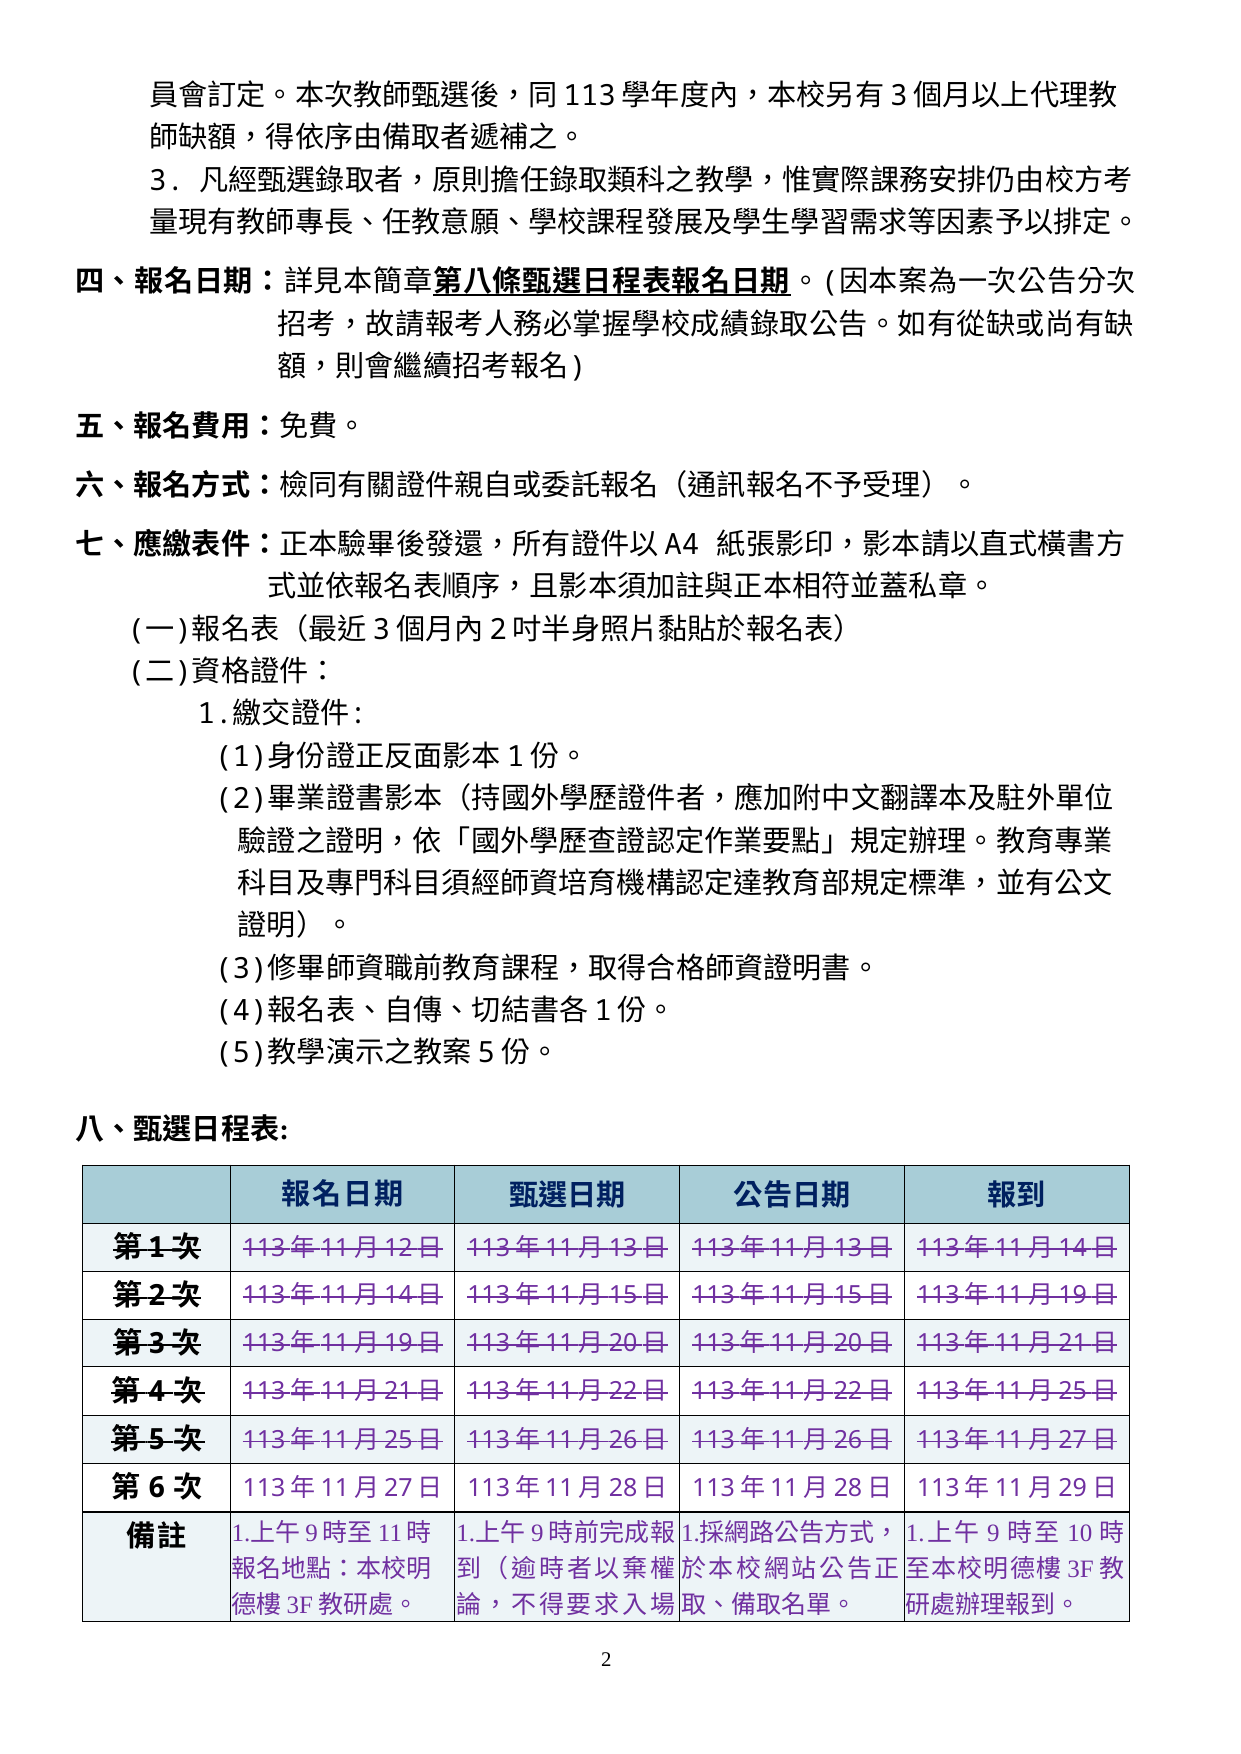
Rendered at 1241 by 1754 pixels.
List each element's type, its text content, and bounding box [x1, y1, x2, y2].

text (2)畢業證書影本（持國外學歷證件者，應加附中文翻譯本及駐外單位驗證之證明，依「國外學歷查證認定作業要點」規定辦理。教育專業科目及專門科目須經師資培育機構認定達教育部規定標準，並有公文證明）。 [75, 775, 1137, 944]
table_cell 113年11月13日 [455, 1224, 679, 1271]
table_cell 1.上午9時至11時 報名地點：本校明德樓3F教研處。 [231, 1513, 454, 1621]
table_cell 第4次 [83, 1367, 230, 1414]
text (5)教學演示之教案5份。 [75, 1029, 1137, 1071]
text 八、甄選日程表: [75, 1105, 1137, 1148]
table_cell 113年11月15日 [680, 1272, 904, 1318]
table_cell 113年11月27日 [905, 1416, 1129, 1463]
table_cell 113年11月20日 [455, 1320, 679, 1366]
text (二)資格證件： [75, 648, 1137, 690]
table_cell 113年11月19日 [905, 1272, 1129, 1318]
table_cell 113年11月28日 [680, 1464, 904, 1511]
table_cell 113年11月12日 [231, 1224, 454, 1271]
table_cell 1.採網路公告方式，於本校網站公告正取、備取名單。 [680, 1513, 904, 1621]
table_cell 113年11月26日 [680, 1416, 904, 1463]
table_cell 113年11月22日 [455, 1367, 679, 1414]
table_cell 113年11月27日 [231, 1464, 454, 1511]
table_cell 113年11月29日 [905, 1464, 1129, 1511]
table_cell 113年11月14日 [231, 1272, 454, 1318]
table_cell 113年11月21日 [905, 1320, 1129, 1366]
table_cell 第2次 [83, 1272, 230, 1318]
table_header 報名日期 [231, 1166, 454, 1223]
table_cell 1.上午9時至10時至本校明德樓3F教研處辦理報到。 [905, 1513, 1129, 1621]
table_cell 113年11月25日 [231, 1416, 454, 1463]
text 1.繳交證件: [75, 690, 1137, 732]
table_header 報到 [905, 1166, 1129, 1223]
table_cell 113年11月28日 [455, 1464, 679, 1511]
table_cell 1.上午9時前完成報到（逾時者以棄權論，不得要求入場 [455, 1513, 679, 1621]
table_cell 113年11月14日 [905, 1224, 1129, 1271]
table_cell 第3次 [83, 1320, 230, 1366]
text 四、報名日期：詳見本簡章第八條甄選日程表報名日期。(因本案為一次公告分次招考，故請報考人務必掌握學校成績錄取公告。如有從缺或尚有缺額，則會繼續招考報名) [75, 258, 1137, 385]
table_header 公告日期 [680, 1166, 904, 1223]
table_cell 113年11月21日 [231, 1367, 454, 1414]
text (1)身份證正反面影本1份。 [75, 732, 1137, 775]
list 員會訂定。本次教師甄選後，同113學年度內，本校另有3個月以上代理教師缺額，得依序由備取者遞補之。 [149, 72, 1137, 156]
table_cell 113年11月13日 [680, 1224, 904, 1271]
table_cell 113年11月15日 [455, 1272, 679, 1318]
table_cell 113年11月22日 [680, 1367, 904, 1414]
table_cell 113年11月25日 [905, 1367, 1129, 1414]
text (一)報名表（最近3個月內2吋半身照片黏貼於報名表） [75, 605, 1137, 648]
text 五、報名費用：免費。 [75, 402, 1137, 444]
table_cell 第5次 [83, 1416, 230, 1463]
table_header [83, 1166, 230, 1223]
table_cell 第6次 [83, 1464, 230, 1511]
table_cell 備註 [83, 1513, 230, 1621]
table_cell 113年11月20日 [680, 1320, 904, 1366]
table_header 甄選日期 [455, 1166, 679, 1223]
table_cell 第1次 [83, 1224, 230, 1271]
table_cell 113年11月19日 [231, 1320, 454, 1366]
text 七、應繳表件：正本驗畢後發還，所有證件以A4 紙張影印，影本請以直式橫書方 式並依報名表順序，且影本須加註與正本相符並蓋私章。 [75, 521, 1137, 605]
list 凡經甄選錄取者，原則擔任錄取類科之教學，惟實際課務安排仍由校方考量現有教師專長、任教意願、學校課程發展及學生學習需求等因素予以排定。 [149, 156, 1137, 241]
text (3)修畢師資職前教育課程，取得合格師資證明書。 [75, 944, 1137, 987]
table_cell 113年11月26日 [455, 1416, 679, 1463]
text (4)報名表、自傳、切結書各1份。 [75, 987, 1137, 1029]
text 六、報名方式：檢同有關證件親自或委託報名（通訊報名不予受理）。 [75, 461, 1137, 504]
